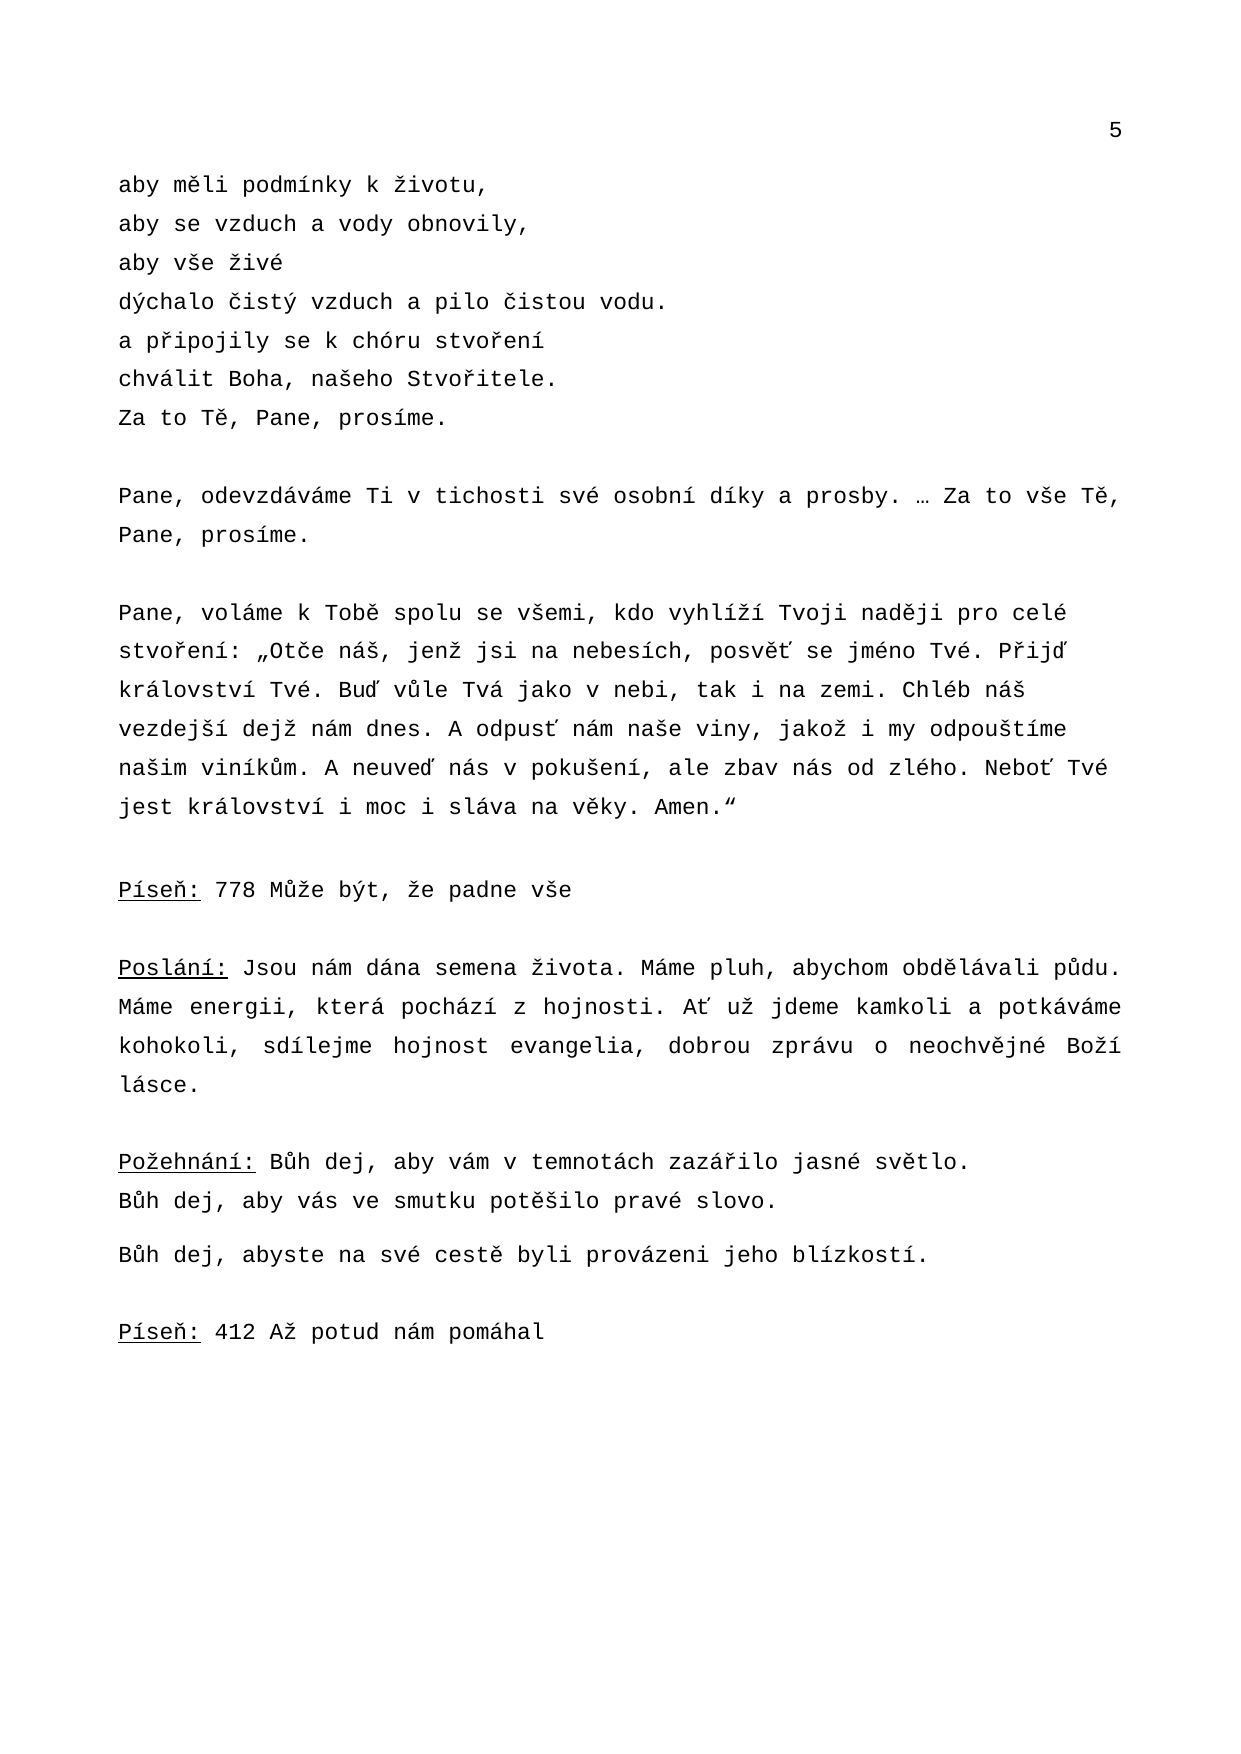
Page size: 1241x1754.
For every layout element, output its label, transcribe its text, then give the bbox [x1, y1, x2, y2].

text Bůh dej, aby vás ve smutku potěšilo pravé slovo. [118, 1189, 1122, 1215]
text Za to Tě, Pane, prosíme. [118, 407, 1122, 433]
text aby měli podmínky k životu, aby se vzduch a vody obnovily, aby vše živé dýchalo čistý vzduch a pilo čistou vodu. a připojily se k chóru stvoření chválit Boha, našeho Stvořitele. [118, 173, 1122, 394]
text Pane, voláme k Tobě spolu se všemi, kdo vyhlíží Tvoji naději pro celé stvoření: „Otče náš, jenž jsi na nebesích, posvěť se jméno Tvé. Přijď království Tvé. Buď vůle Tvá jako v nebi, tak i na zemi. Chléb náš vezdejší dejž nám dnes. A odpusť nám naše viny, jakož i my odpouštíme našim viníkům. A neuveď nás v pokušení, ale zbav nás od zlého. Neboť Tvé jest království i moc i sláva na věky. Amen.“ [118, 601, 1122, 864]
text Píseň: 778 Může být, že padne vše [118, 879, 1122, 904]
text Píseň: 412 Až potud nám pomáhal [118, 1321, 1122, 1347]
text Poslání: Jsou nám dána semena života. Máme pluh, abychom obdělávali půdu. Máme energii, která pochází z hojnosti. Ať už jdeme kamkoli a potkáváme kohokoli, sdílejme hojnost evangelia, dobrou zprávu o neochvějné Boží lásce. Požehnání: Bůh dej, aby vám v temnotách zazářilo jasné světlo. [118, 956, 1122, 1177]
text Bůh dej, abyste na své cestě byli provázeni jeho blízkostí. [118, 1243, 1122, 1269]
text Pane, odevzdáváme Ti v tichosti své osobní díky a prosby. … Za to vše Tě, Pane, prosíme. [118, 484, 1122, 549]
